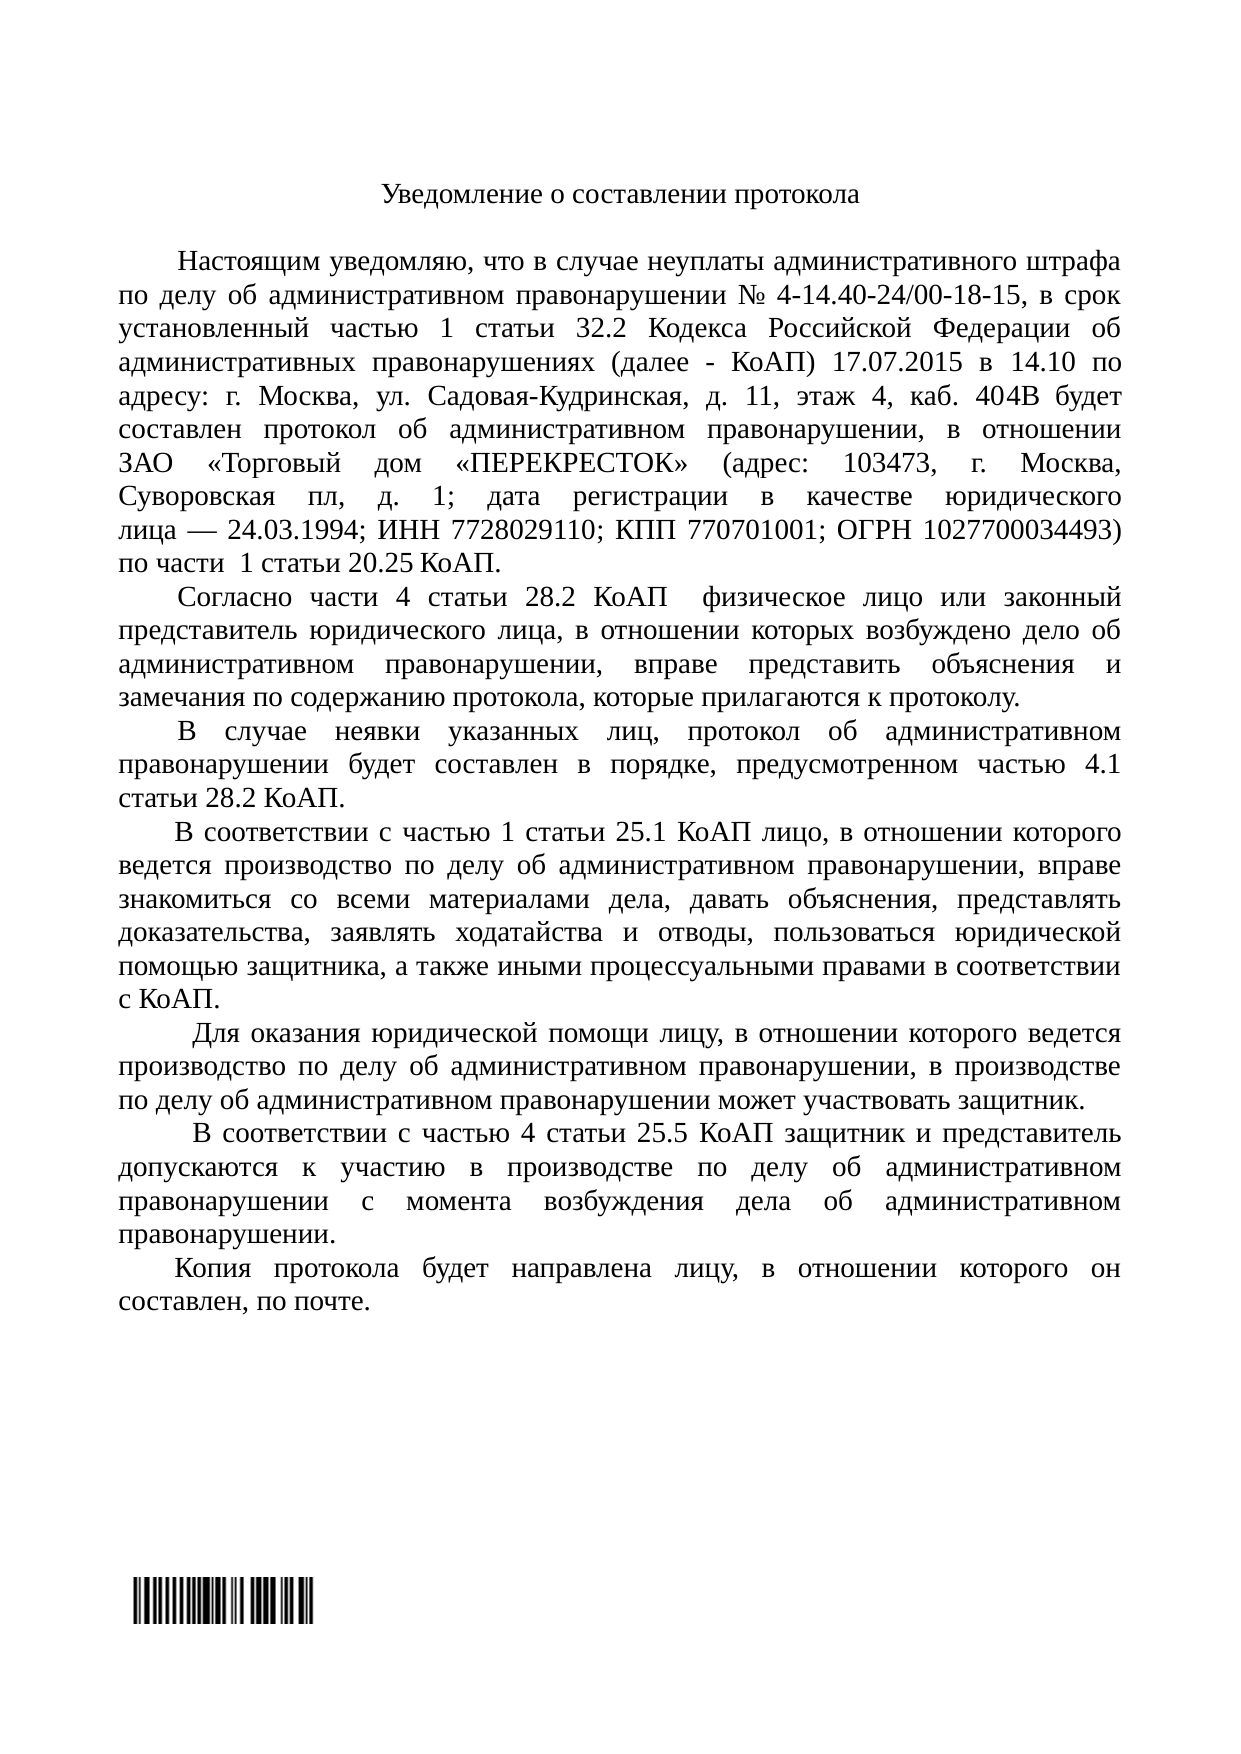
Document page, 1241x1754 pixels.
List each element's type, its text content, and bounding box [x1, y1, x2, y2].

text В соответствии с частью 1 статьи 25.1 КоАП лицо, в отношении которого ведется производство по делу об административном правонарушении, вправе знакомиться со всеми материалами дела, давать объяснения, представлять доказательства, заявлять ходатайства и отводы, пользоваться юридической помощью защитника, а также иными процессуальными правами в соответствии с КоАП. [118, 814, 1122, 1015]
text В соответствии с частью 4 статьи 25.5 КоАП защитник и представитель допускаются к участию в производстве по делу об административном правонарушении с момента возбуждения дела об административном правонарушении. [118, 1116, 1122, 1250]
text В случае неявки указанных лиц, протокол об административном правонарушении будет составлен в порядке, предусмотренном частью 4.1 статьи 28.2 КоАП. [118, 713, 1122, 814]
text Для оказания юридической помощи лицу, в отношении которого ведется производство по делу об административном правонарушении, в производстве по делу об административном правонарушении может участвовать защитник. [118, 1015, 1122, 1116]
text Согласно части 4 статьи 28.2 КоАП физическое лицо или законный представитель юридического лица, в отношении которых возбуждено дело об административном правонарушении, вправе представить объяснения и замечания по содержанию протокола, которые прилагаются к протоколу. [118, 579, 1122, 713]
text Копия протокола будет направлена лицу, в отношении которого он составлен, по почте. [118, 1250, 1122, 1317]
picture [118, 1577, 331, 1624]
text Настоящим уведомляю, что в случае неуплаты административного штрафа по делу об административном правонарушении № 4-14.40-24/00-18-15, в срок установленный частью 1 статьи 32.2 Кодекса Российской Федерации об административных правонарушениях (далее - КоАП) 17.07.2015 в 14.10 по адресу: г. Москва, ул. Садовая-Кудринская, д. 11, этаж 4, каб. 404В будет составлен протокол об административном правонарушении, в отношении ЗАО «Торговый дом «ПЕРЕКРЕСТОК» (адрес: 103473, г. Москва, Суворовская пл, д. 1; дата регистрации в качестве юридического лица — 24.03.1994; ИНН 7728029110; КПП 770701001; ОГРН 1027700034493) по части 1 статьи 20.25 КоАП. [118, 243, 1122, 579]
text Уведомление о составлении протокола [118, 176, 1122, 210]
